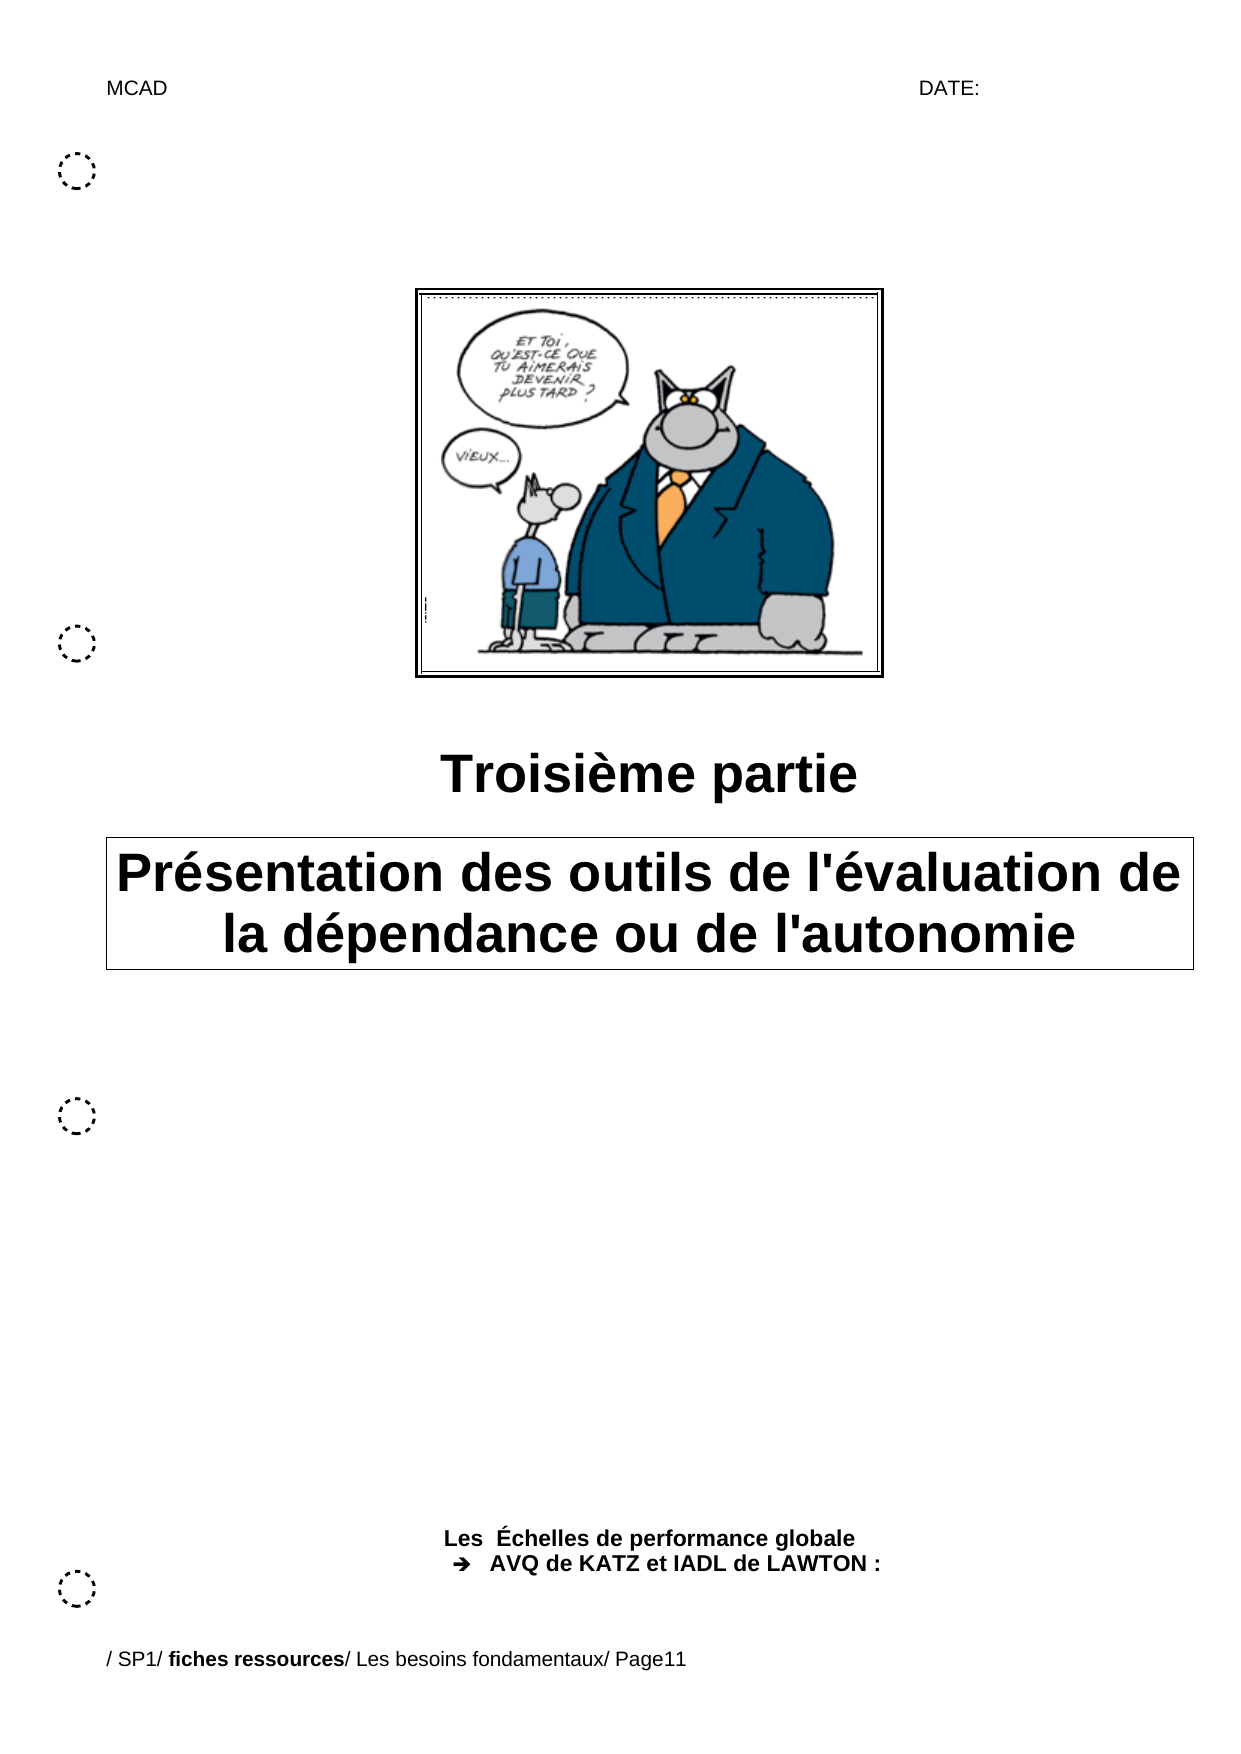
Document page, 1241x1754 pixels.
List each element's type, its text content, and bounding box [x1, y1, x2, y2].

picture [425, 297, 874, 669]
table_header AVQ de KATZ et IADL de LAWTON : [103, 1551, 1193, 1577]
table_header Présentation des outils de l'évaluation de la dépendance ou de l'autonomie [107, 838, 1193, 969]
table_cell [496, 1577, 1193, 1604]
table_cell [103, 1577, 496, 1604]
text Les Échelles de performance globale [106, 1526, 1193, 1551]
text Troisième partie [106, 743, 1193, 804]
